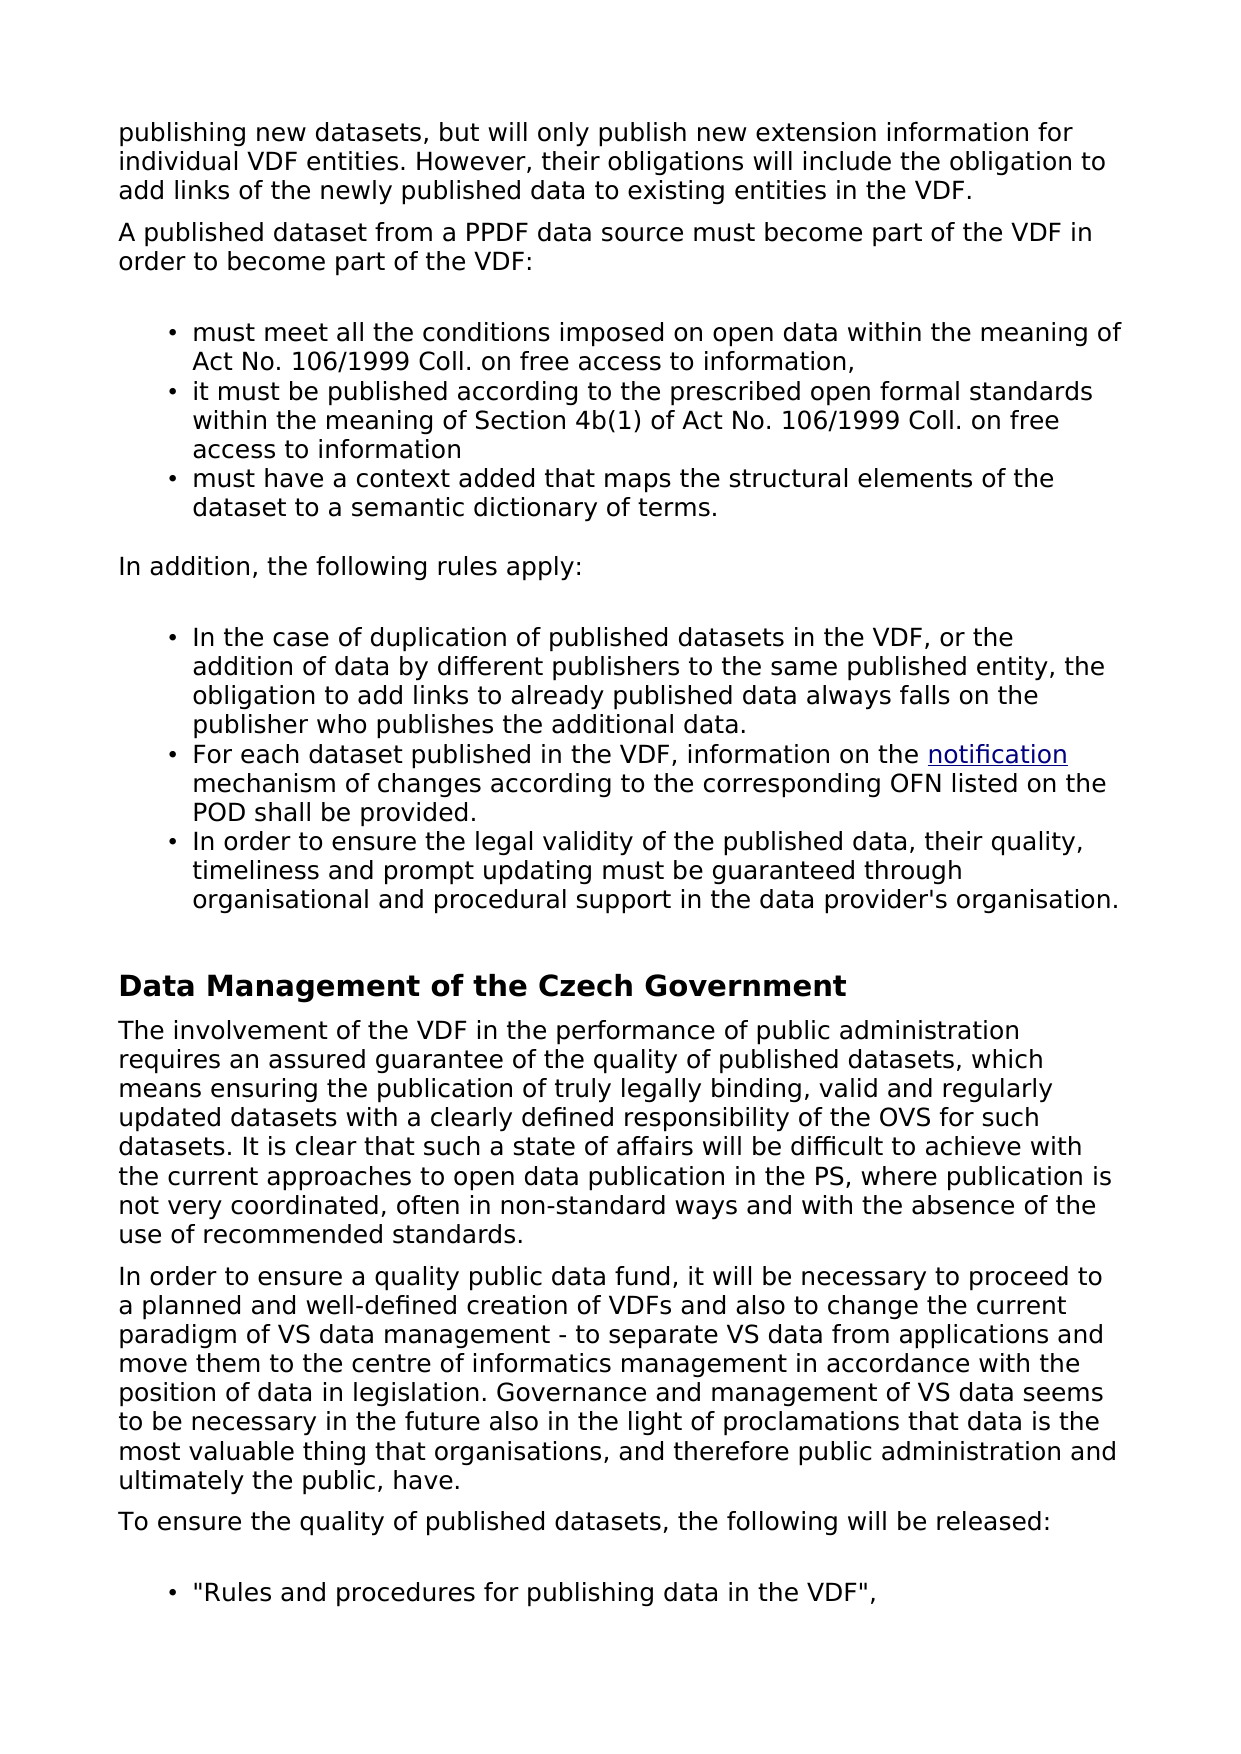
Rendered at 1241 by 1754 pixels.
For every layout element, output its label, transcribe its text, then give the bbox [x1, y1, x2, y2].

list must meet all the conditions imposed on open data within the meaning of Act No. 106/1999 Coll. on free access to information, [177, 318, 1122, 377]
text The involvement of the VDF in the performance of public administration requires an assured guarantee of the quality of published datasets, which means ensuring the publication of truly legally binding, valid and regularly updated datasets with a clearly defined responsibility of the OVS for such datasets. It is clear that such a state of affairs will be difficult to achieve with the current approaches to open data publication in the PS, where publication is not very coordinated, often in non-standard ways and with the absence of the use of recommended standards. [118, 1016, 1122, 1249]
text To ensure the quality of published datasets, the following will be released: [118, 1507, 1122, 1537]
text A published dataset from a PPDF data source must become part of the VDF in order to become part of the VDF: [118, 218, 1122, 276]
text publishing new datasets, but will only publish new extension information for individual VDF entities. However, their obligations will include the obligation to add links of the newly published data to existing entities in the VDF. [118, 118, 1122, 206]
list For each dataset published in the VDF, information on the notification mechanism of changes according to the corresponding OFN listed on the POD shall be provided. [177, 740, 1122, 827]
list must have a context added that maps the structural elements of the dataset to a semantic dictionary of terms. [177, 464, 1122, 523]
subtitle Data Management of the Czech Government [118, 969, 1122, 1003]
list "Rules and procedures for publishing data in the VDF", [177, 1579, 1122, 1608]
list In the case of duplication of published datasets in the VDF, or the addition of data by different publishers to the same published entity, the obligation to add links to already published data always falls on the publisher who publishes the additional data. [177, 623, 1122, 740]
list it must be published according to the prescribed open formal standards within the meaning of Section 4b(1) of Act No. 106/1999 Coll. on free access to information [177, 377, 1122, 464]
list In order to ensure the legal validity of the published data, their quality, timeliness and prompt updating must be guaranteed through organisational and procedural support in the data provider's organisation. [177, 827, 1122, 915]
text In addition, the following rules apply: [118, 552, 1122, 581]
text In order to ensure a quality public data fund, it will be necessary to proceed to a planned and well-defined creation of VDFs and also to change the current paradigm of VS data management - to separate VS data from applications and move them to the centre of informatics management in accordance with the position of data in legislation. Governance and management of VS data seems to be necessary in the future also in the light of proclamations that data is the most valuable thing that organisations, and therefore public administration and ultimately the public, have. [118, 1262, 1122, 1495]
